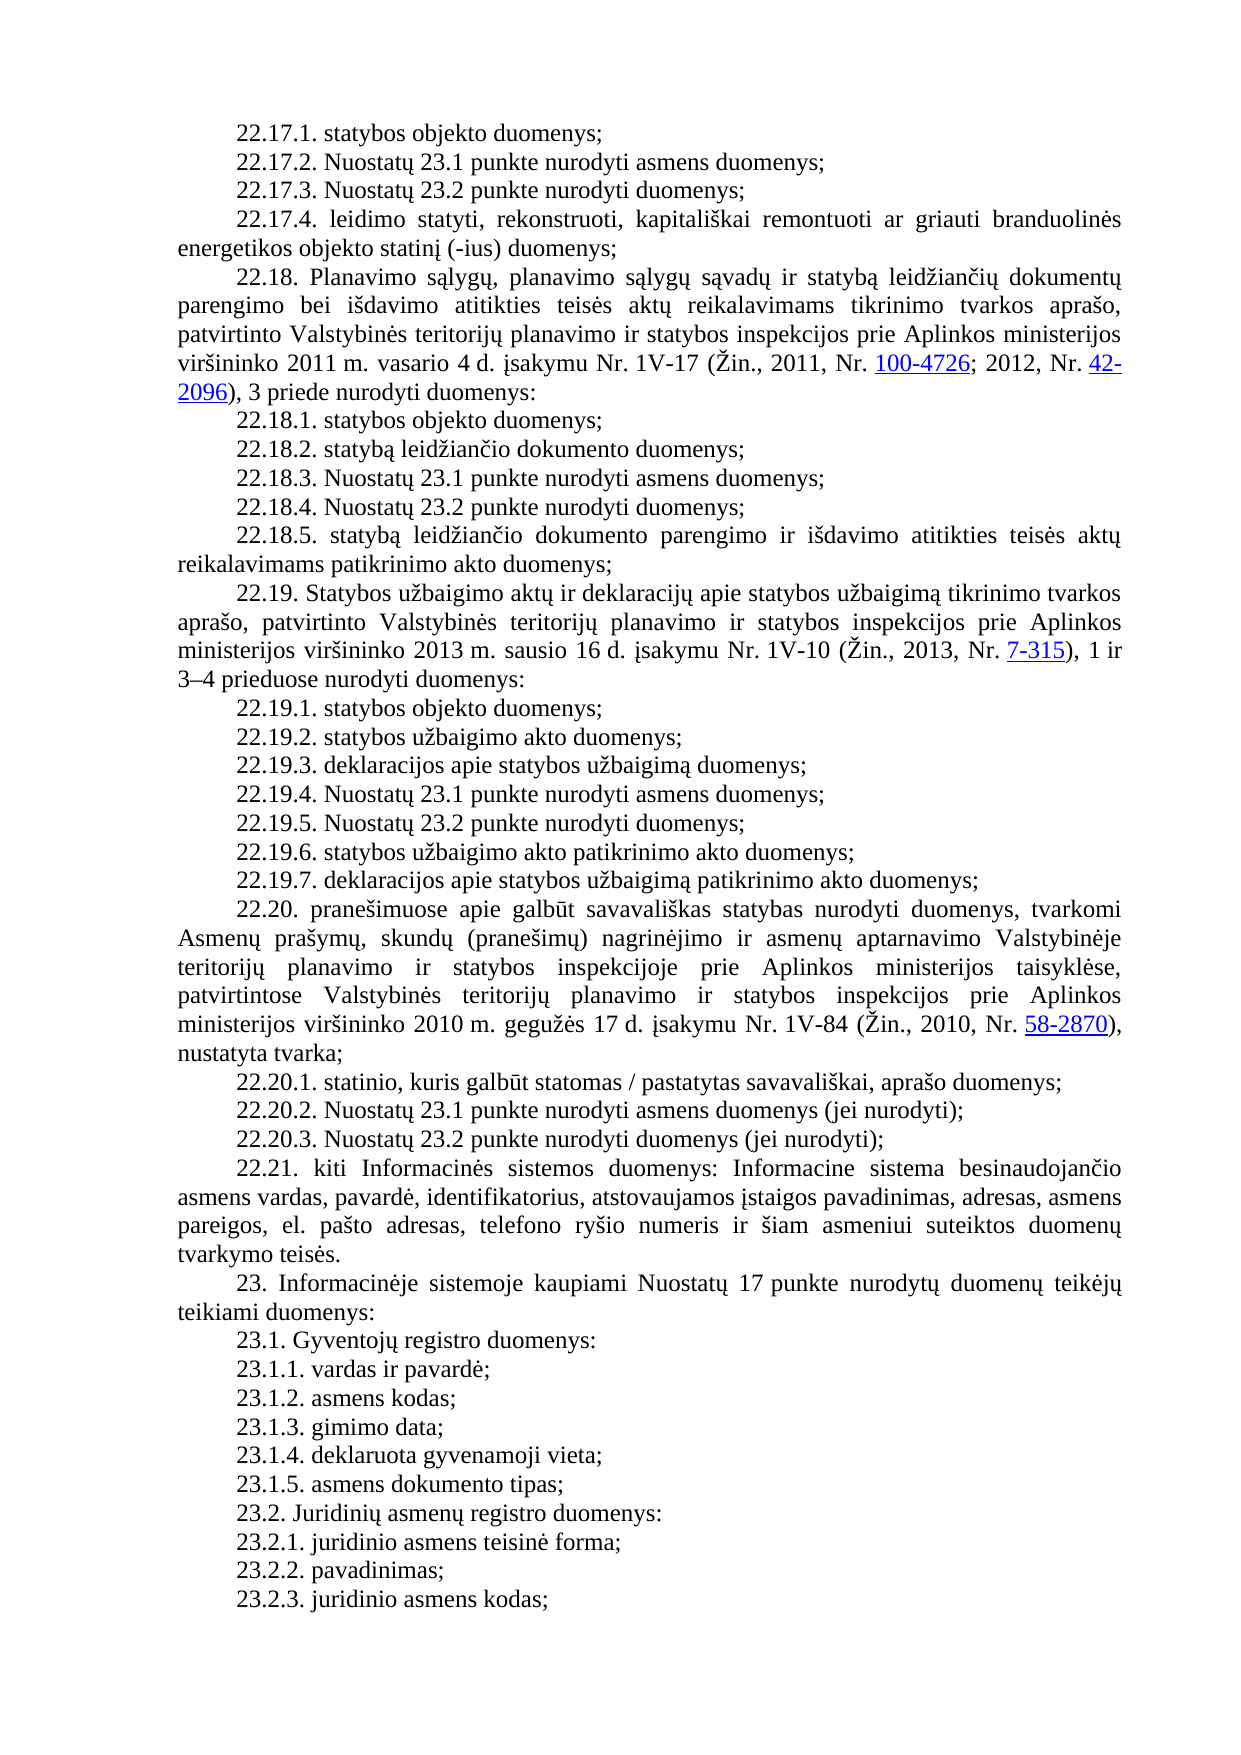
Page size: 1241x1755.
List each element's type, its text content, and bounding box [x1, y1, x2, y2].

text 22.20.1. statinio, kuris galbūt statomas / pastatytas savavališkai, aprašo duomenys; [177, 1067, 1122, 1096]
text 23.2. Juridinių asmenų registro duomenys: [177, 1498, 1122, 1527]
text 22.20.2. Nuostatų 23.1 punkte nurodyti asmens duomenys (jei nurodyti); [177, 1096, 1122, 1124]
text 23.1.4. deklaruota gyvenamoji vieta; [177, 1441, 1122, 1469]
text 22.17.3. Nuostatų 23.2 punkte nurodyti duomenys; [177, 176, 1122, 204]
text 23.2.2. pavadinimas; [177, 1556, 1122, 1584]
text 22.19.4. Nuostatų 23.1 punkte nurodyti asmens duomenys; [177, 779, 1122, 808]
text 22.19.1. statybos objekto duomenys; [177, 693, 1122, 722]
text 22.20. pranešimuose apie galbūt savavališkas statybas nurodyti duomenys, tvarkomi Asmenų prašymų, skundų (pranešimų) nagrinėjimo ir asmenų aptarnavimo Valstybinėje teritorijų planavimo ir statybos inspekcijoje prie Aplinkos ministerijos taisyklėse, patvirtintose Valstybinės teritorijų planavimo ir statybos inspekcijos prie Aplinkos ministerijos viršininko 2010 m. gegužės 17 d. įsakymu Nr. 1V-84 (Žin., 2010, Nr. 58-2870), nustatyta tvarka; [177, 894, 1122, 1067]
text 23.1.1. vardas ir pavardė; [177, 1354, 1122, 1383]
text 23.2.1. juridinio asmens teisinė forma; [177, 1527, 1122, 1556]
text 23.1.5. asmens dokumento tipas; [177, 1469, 1122, 1498]
text 22.19.5. Nuostatų 23.2 punkte nurodyti duomenys; [177, 808, 1122, 837]
text 23.2.3. juridinio asmens kodas; [177, 1584, 1122, 1613]
text 22.19.7. deklaracijos apie statybos užbaigimą patikrinimo akto duomenys; [177, 866, 1122, 894]
text 22.18.3. Nuostatų 23.1 punkte nurodyti asmens duomenys; [177, 463, 1122, 492]
text 22.19.2. statybos užbaigimo akto duomenys; [177, 722, 1122, 751]
text 22.19.6. statybos užbaigimo akto patikrinimo akto duomenys; [177, 837, 1122, 866]
text 22.18.5. statybą leidžiančio dokumento parengimo ir išdavimo atitikties teisės aktų reikalavimams patikrinimo akto duomenys; [177, 521, 1122, 578]
text 23.1.3. gimimo data; [177, 1412, 1122, 1441]
text 22.17.2. Nuostatų 23.1 punkte nurodyti asmens duomenys; [177, 147, 1122, 176]
text 23.1. Gyventojų registro duomenys: [177, 1326, 1122, 1354]
text 22.18. Planavimo sąlygų, planavimo sąlygų sąvadų ir statybą leidžiančių dokumentų parengimo bei išdavimo atitikties teisės aktų reikalavimams tikrinimo tvarkos aprašo, patvirtinto Valstybinės teritorijų planavimo ir statybos inspekcijos prie Aplinkos ministerijos viršininko 2011 m. vasario 4 d. įsakymu Nr. 1V-17 (Žin., 2011, Nr. 100-4726; 2012, Nr. 42-2096), 3 priede nurodyti duomenys: [177, 262, 1122, 406]
text 22.18.1. statybos objekto duomenys; [177, 406, 1122, 434]
text 22.19. Statybos užbaigimo aktų ir deklaracijų apie statybos užbaigimą tikrinimo tvarkos aprašo, patvirtinto Valstybinės teritorijų planavimo ir statybos inspekcijos prie Aplinkos ministerijos viršininko 2013 m. sausio 16 d. įsakymu Nr. 1V-10 (Žin., 2013, Nr. 7-315), 1 ir 3–4 prieduose nurodyti duomenys: [177, 578, 1122, 693]
text 22.20.3. Nuostatų 23.2 punkte nurodyti duomenys (jei nurodyti); [177, 1124, 1122, 1153]
text 22.21. kiti Informacinės sistemos duomenys: Informacine sistema besinaudojančio asmens vardas, pavardė, identifikatorius, atstovaujamos įstaigos pavadinimas, adresas, asmens pareigos, el. pašto adresas, telefono ryšio numeris ir šiam asmeniui suteiktos duomenų tvarkymo teisės. [177, 1153, 1122, 1268]
text 22.19.3. deklaracijos apie statybos užbaigimą duomenys; [177, 751, 1122, 779]
text 22.17.4. leidimo statyti, rekonstruoti, kapitališkai remontuoti ar griauti branduolinės energetikos objekto statinį (-ius) duomenys; [177, 204, 1122, 262]
text 22.18.4. Nuostatų 23.2 punkte nurodyti duomenys; [177, 492, 1122, 521]
text 22.18.2. statybą leidžiančio dokumento duomenys; [177, 434, 1122, 463]
text 23.1.2. asmens kodas; [177, 1383, 1122, 1412]
text 22.17.1. statybos objekto duomenys; [177, 118, 1122, 147]
text 23. Informacinėje sistemoje kaupiami Nuostatų 17 punkte nurodytų duomenų teikėjų teikiami duomenys: [177, 1268, 1122, 1326]
